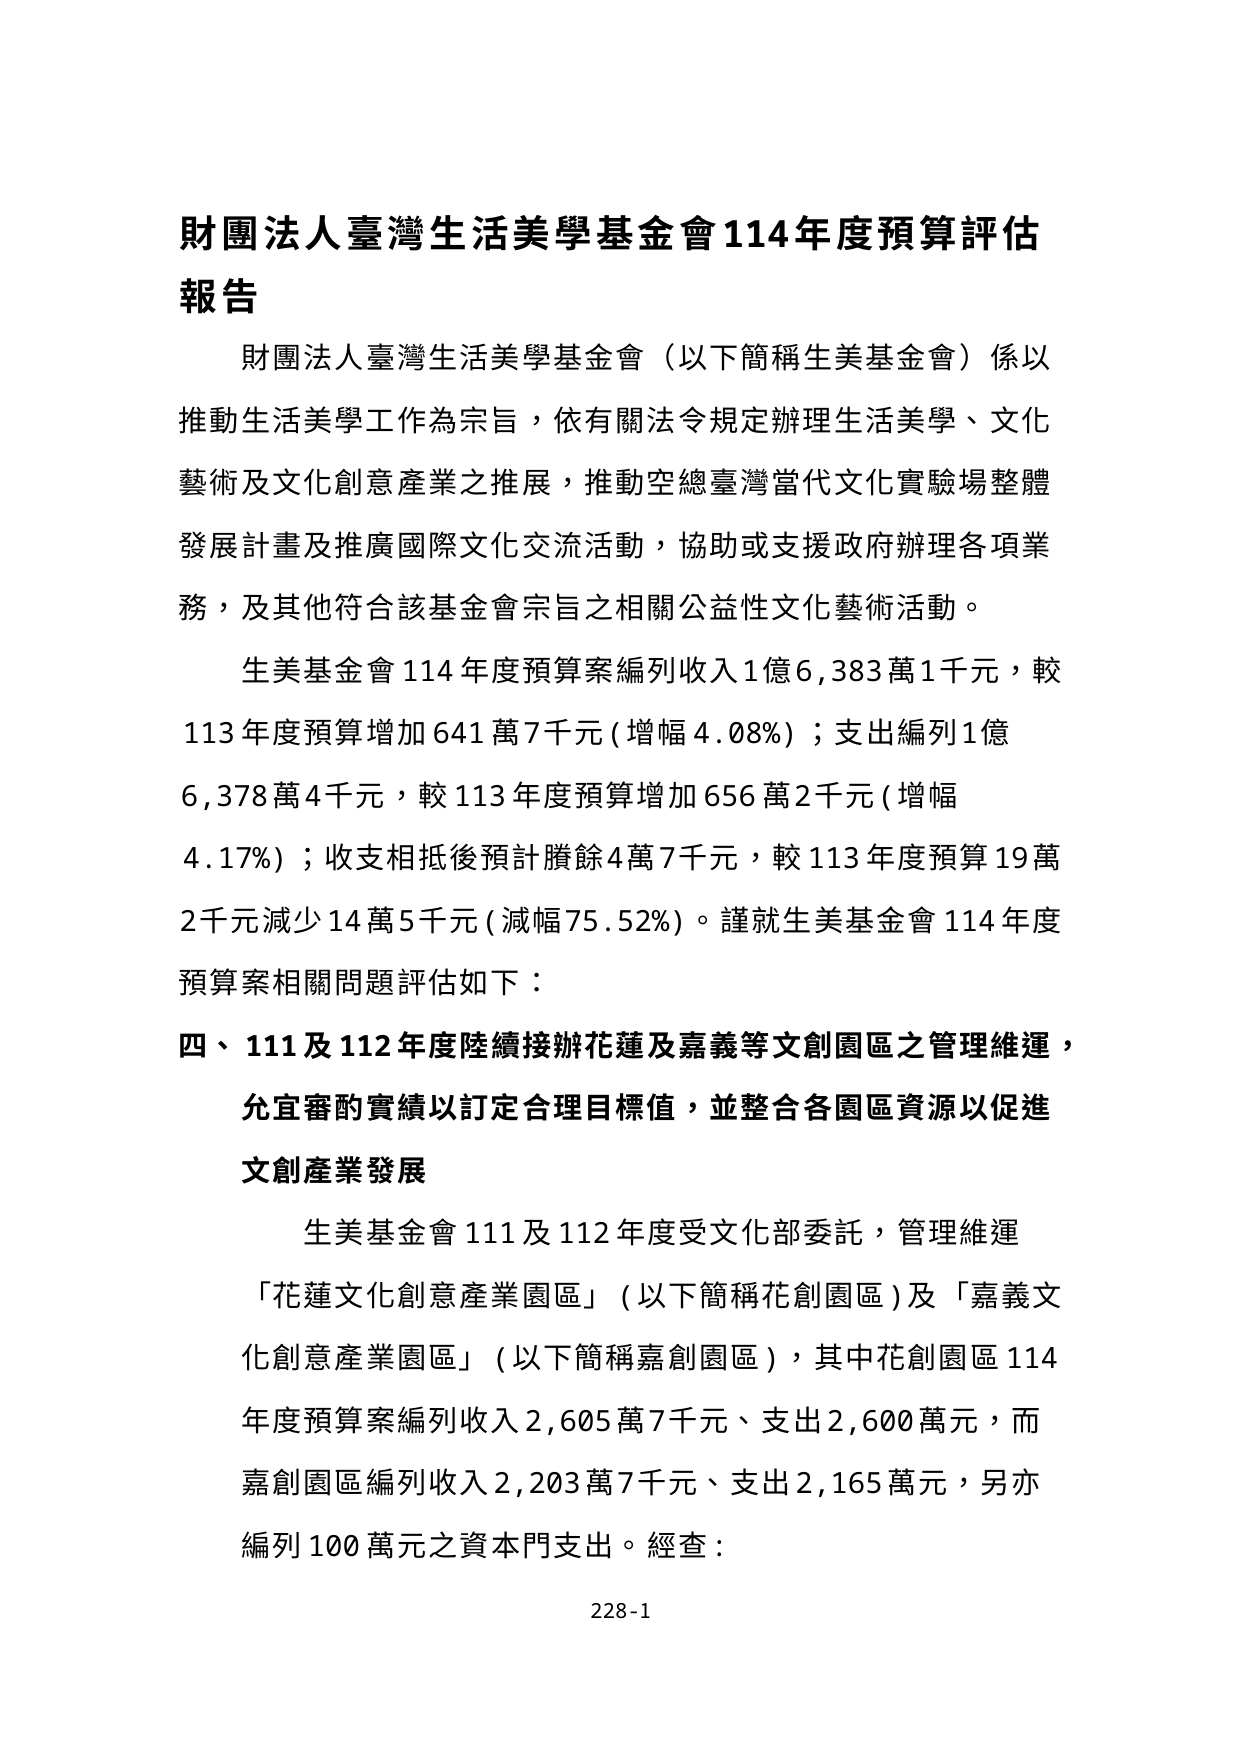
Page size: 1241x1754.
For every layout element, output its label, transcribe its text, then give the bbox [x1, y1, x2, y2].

text 四、111及112年度陸續接辦花蓮及嘉義等文創園區之管理維運，允宜審酌實績以訂定合理目標值，並整合各園區資源以促進文創產業發展 [177, 1002, 1063, 1189]
text 財團法人臺灣生活美學基金會114年度預算評估報告 [177, 189, 1063, 314]
text 生美基金會111及112年度受文化部委託，管理維運「花蓮文化創意產業園區」(以下簡稱花創園區)及「嘉義文化創意產業園區」(以下簡稱嘉創園區)，其中花創園區114年度預算案編列收入2,605萬7千元、支出2,600萬元，而嘉創園區編列收入2,203萬7千元、支出2,165萬元，另亦編列100萬元之資本門支出。經查: [236, 1189, 1063, 1564]
text 生美基金會114年度預算案編列收入1億6,383萬1千元，較113年度預算增加641萬7千元(增幅4.08%)；支出編列1億6,378萬4千元，較113年度預算增加656萬2千元(增幅4.17%)；收支相抵後預計賸餘4萬7千元，較113年度預算19萬2千元減少14萬5千元(減幅75.52%)。謹就生美基金會114年度預算案相關問題評估如下： [177, 627, 1063, 1002]
text 財團法人臺灣生活美學基金會（以下簡稱生美基金會）係以推動生活美學工作為宗旨，依有關法令規定辦理生活美學、文化藝術及文化創意產業之推展，推動空總臺灣當代文化實驗場整體發展計畫及推廣國際文化交流活動，協助或支援政府辦理各項業務，及其他符合該基金會宗旨之相關公益性文化藝術活動。 [177, 314, 1063, 627]
